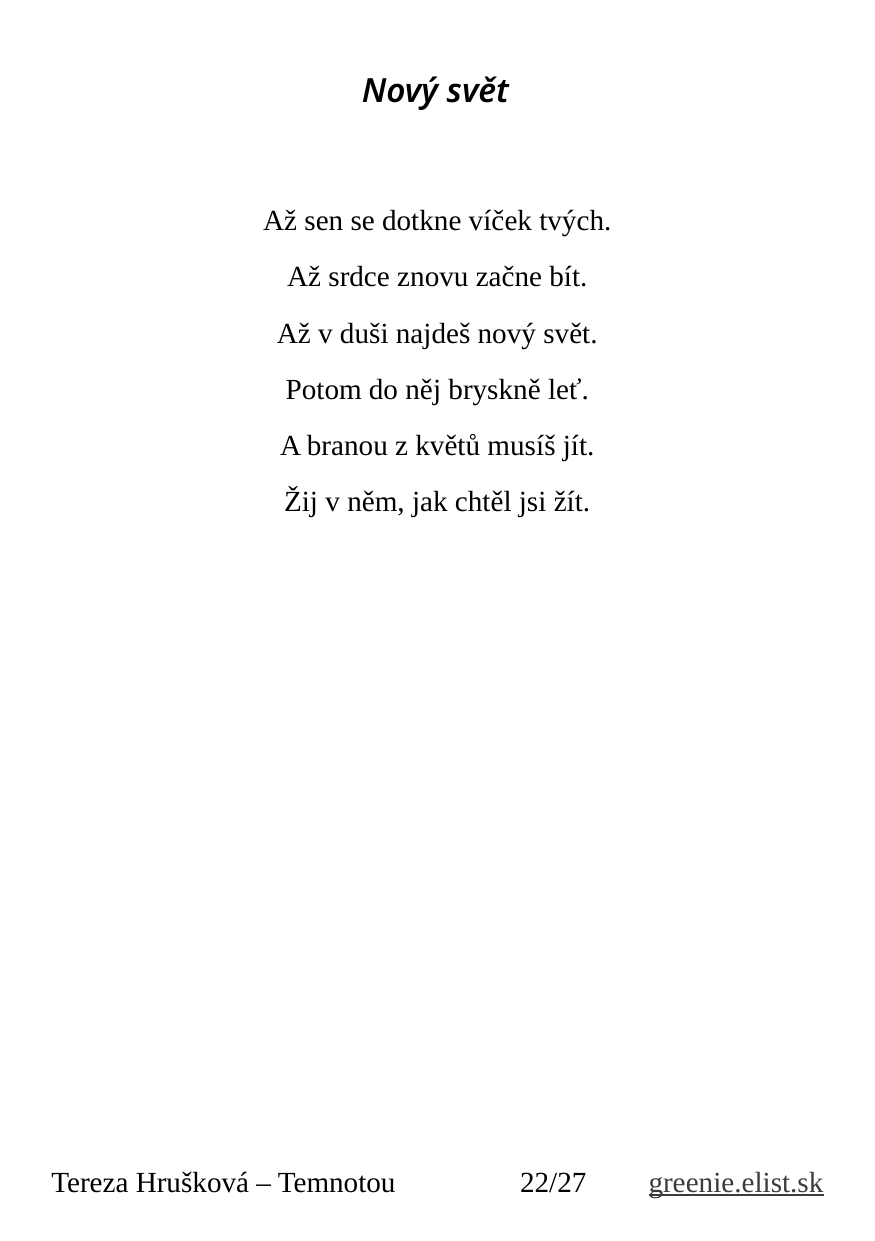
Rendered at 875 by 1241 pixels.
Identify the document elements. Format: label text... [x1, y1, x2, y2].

text Až v duši najdeš nový svět. [41, 316, 833, 349]
text Žij v něm, jak chtěl jsi žít. [41, 484, 833, 518]
text Až srdce znovu začne bít. [41, 259, 833, 293]
text A branou z květů musíš jít. [41, 428, 833, 462]
subtitle Nový svět [41, 66, 833, 112]
text Potom do něj bryskně leť. [41, 372, 833, 406]
text Až sen se dotkne víček tvých. [41, 203, 833, 237]
